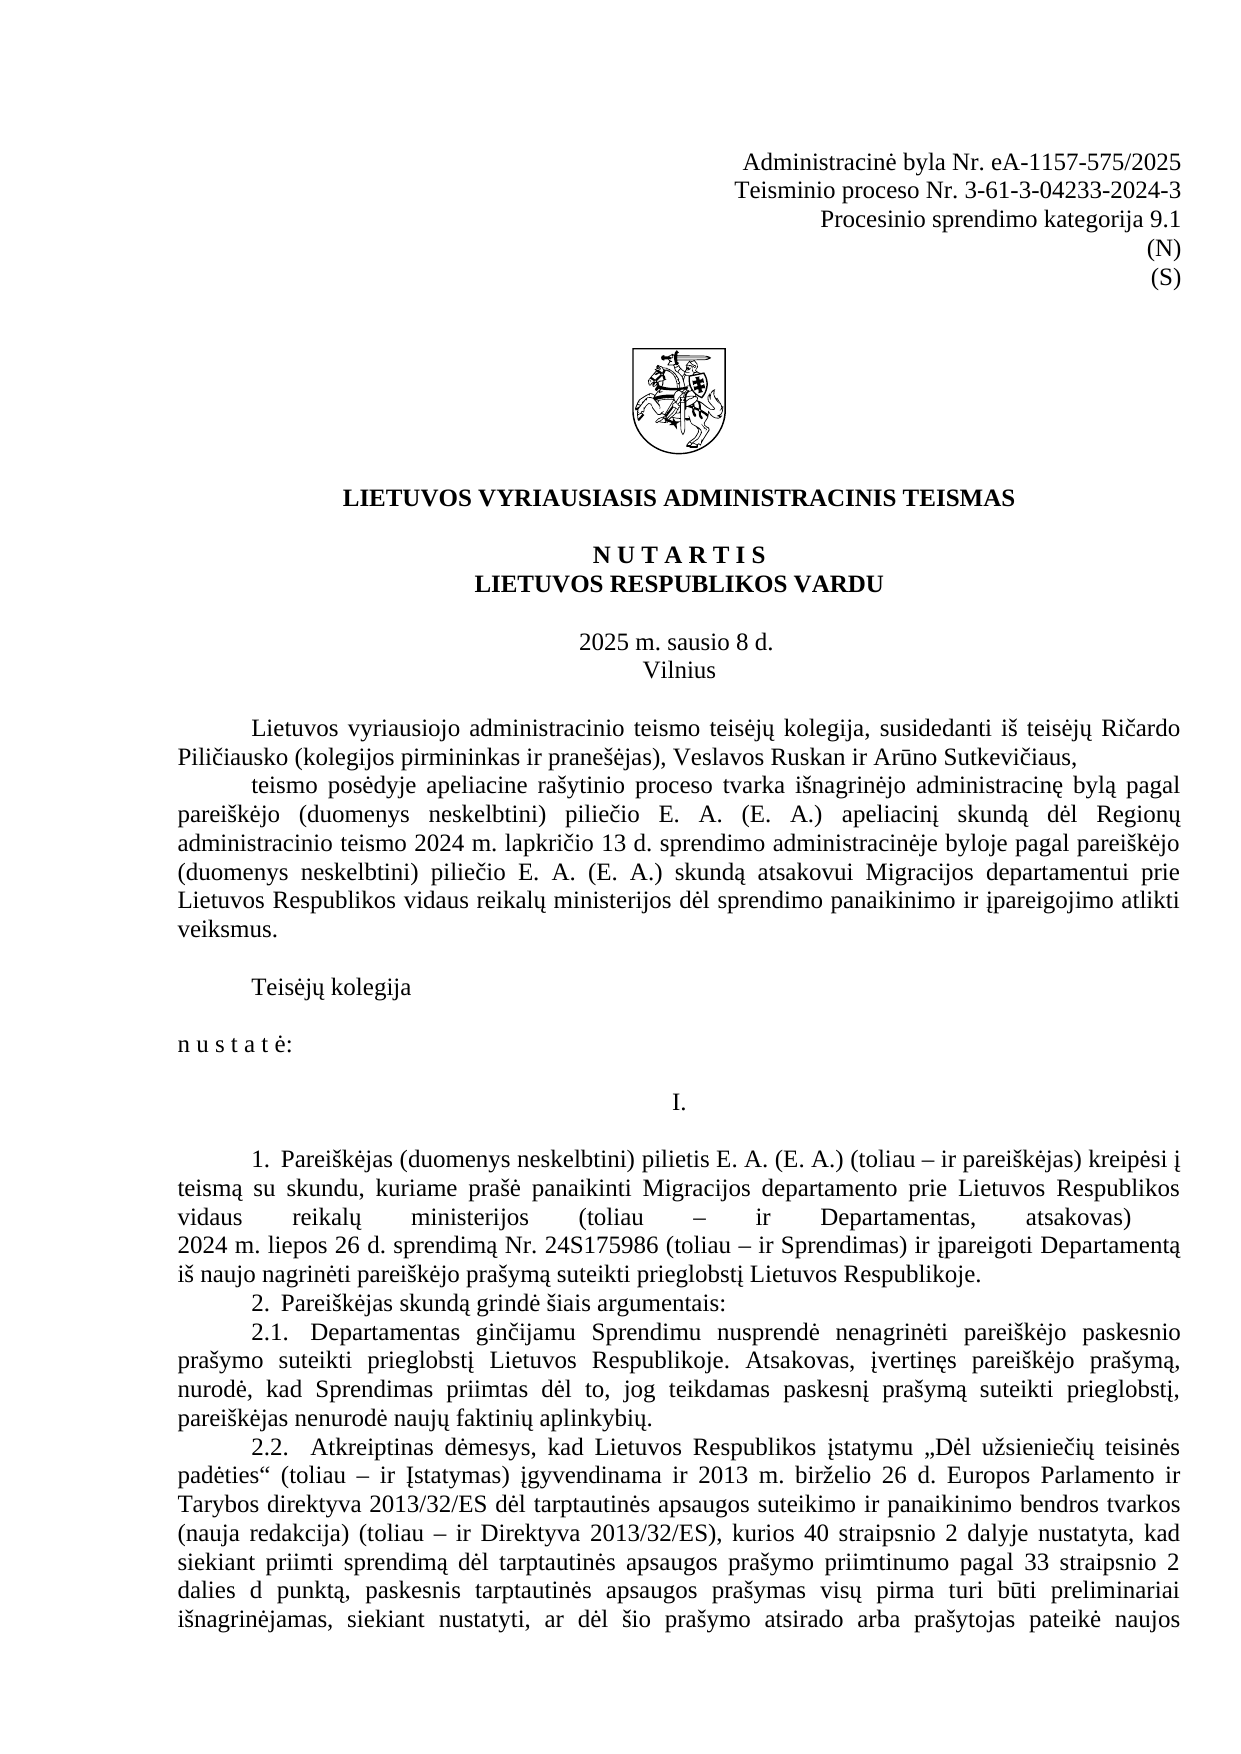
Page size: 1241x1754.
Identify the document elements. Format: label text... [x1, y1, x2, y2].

text Teisminio proceso Nr. 3-61-3-04233-2024-3 [177, 176, 1181, 204]
text Teisėjų kolegija [177, 972, 1181, 1001]
text Lietuvos vyriausiojo administracinio teismo teisėjų kolegija, susidedanti iš teisėjų Ričardo Piličiausko (kolegijos pirmininkas ir pranešėjas), Veslavos Ruskan ir Arūno Sutkevičiaus, [177, 713, 1181, 771]
text Procesinio sprendimo kategorija 9.1 [177, 204, 1181, 233]
text 2.2. Atkreiptinas dėmesys, kad Lietuvos Respublikos įstatymu „Dėl užsieniečių teisinės padėties“ (toliau – ir Įstatymas) įgyvendinama ir 2013 m. birželio 26 d. Europos Parlamento ir Tarybos direktyva 2013/32/ES dėl tarptautinės apsaugos suteikimo ir panaikinimo bendros tvarkos (nauja redakcija) (toliau – ir Direktyva 2013/32/ES), kurios 40 straipsnio 2 dalyje nustatyta, kad siekiant priimti sprendimą dėl tarptautinės apsaugos prašymo priimtinumo pagal 33 straipsnio 2 dalies d punktą, paskesnis tarptautinės apsaugos prašymas visų pirma turi būti preliminariai išnagrinėjamas, siekiant nustatyti, ar dėl šio prašymo atsirado arba prašytojas pateikė naujos [177, 1432, 1181, 1633]
text 2025 m. sausio 8 d. [177, 627, 1181, 656]
text I. [177, 1087, 1181, 1116]
text LIETUVOS RESPUBLIKOS VARDU [177, 569, 1181, 598]
text Vilnius [177, 656, 1181, 684]
text 2.1. Departamentas ginčijamu Sprendimu nusprendė nenagrinėti pareiškėjo paskesnio prašymo suteikti prieglobstį Lietuvos Respublikoje. Atsakovas, įvertinęs pareiškėjo prašymą, nurodė, kad Sprendimas priimtas dėl to, jog teikdamas paskesnį prašymą suteikti prieglobstį, pareiškėjas nenurodė naujų faktinių aplinkybių. [177, 1317, 1181, 1432]
text 1. Pareiškėjas (duomenys neskelbtini) pilietis E. A. (E. A.) (toliau – ir pareiškėjas) kreipėsi į teismą su skundu, kuriame prašė panaikinti Migracijos departamento prie Lietuvos Respublikos vidaus reikalų ministerijos (toliau – ir Departamentas, atsakovas) 2024 m. liepos 26 d. sprendimą Nr. 24S175986 (toliau – ir Sprendimas) ir įpareigoti Departamentą iš naujo nagrinėti pareiškėjo prašymą suteikti prieglobstį Lietuvos Respublikoje. [177, 1144, 1181, 1288]
text NUTARTIS [177, 541, 1181, 569]
text LIETUVOS VYRIAUSIASIS ADMINISTRACINIS TEISMAS [177, 483, 1181, 512]
text (N) [177, 233, 1181, 262]
text 2. Pareiškėjas skundą grindė šiais argumentais: [177, 1288, 1181, 1317]
text teismo posėdyje apeliacine rašytinio proceso tvarka išnagrinėjo administracinę bylą pagal pareiškėjo (duomenys neskelbtini) piliečio E. A. (E. A.) apeliacinį skundą dėl Regionų administracinio teismo 2024 m. lapkričio 13 d. sprendimo administracinėje byloje pagal pareiškėjo (duomenys neskelbtini) piliečio E. A. (E. A.) skundą atsakovui Migracijos departamentui prie Lietuvos Respublikos vidaus reikalų ministerijos dėl sprendimo panaikinimo ir įpareigojimo atlikti veiksmus. [177, 771, 1181, 943]
text n u s t a t ė: [177, 1029, 1181, 1058]
text (S) [177, 262, 1181, 291]
text Administracinė byla Nr. eA-1157-575/2025 [177, 147, 1181, 176]
